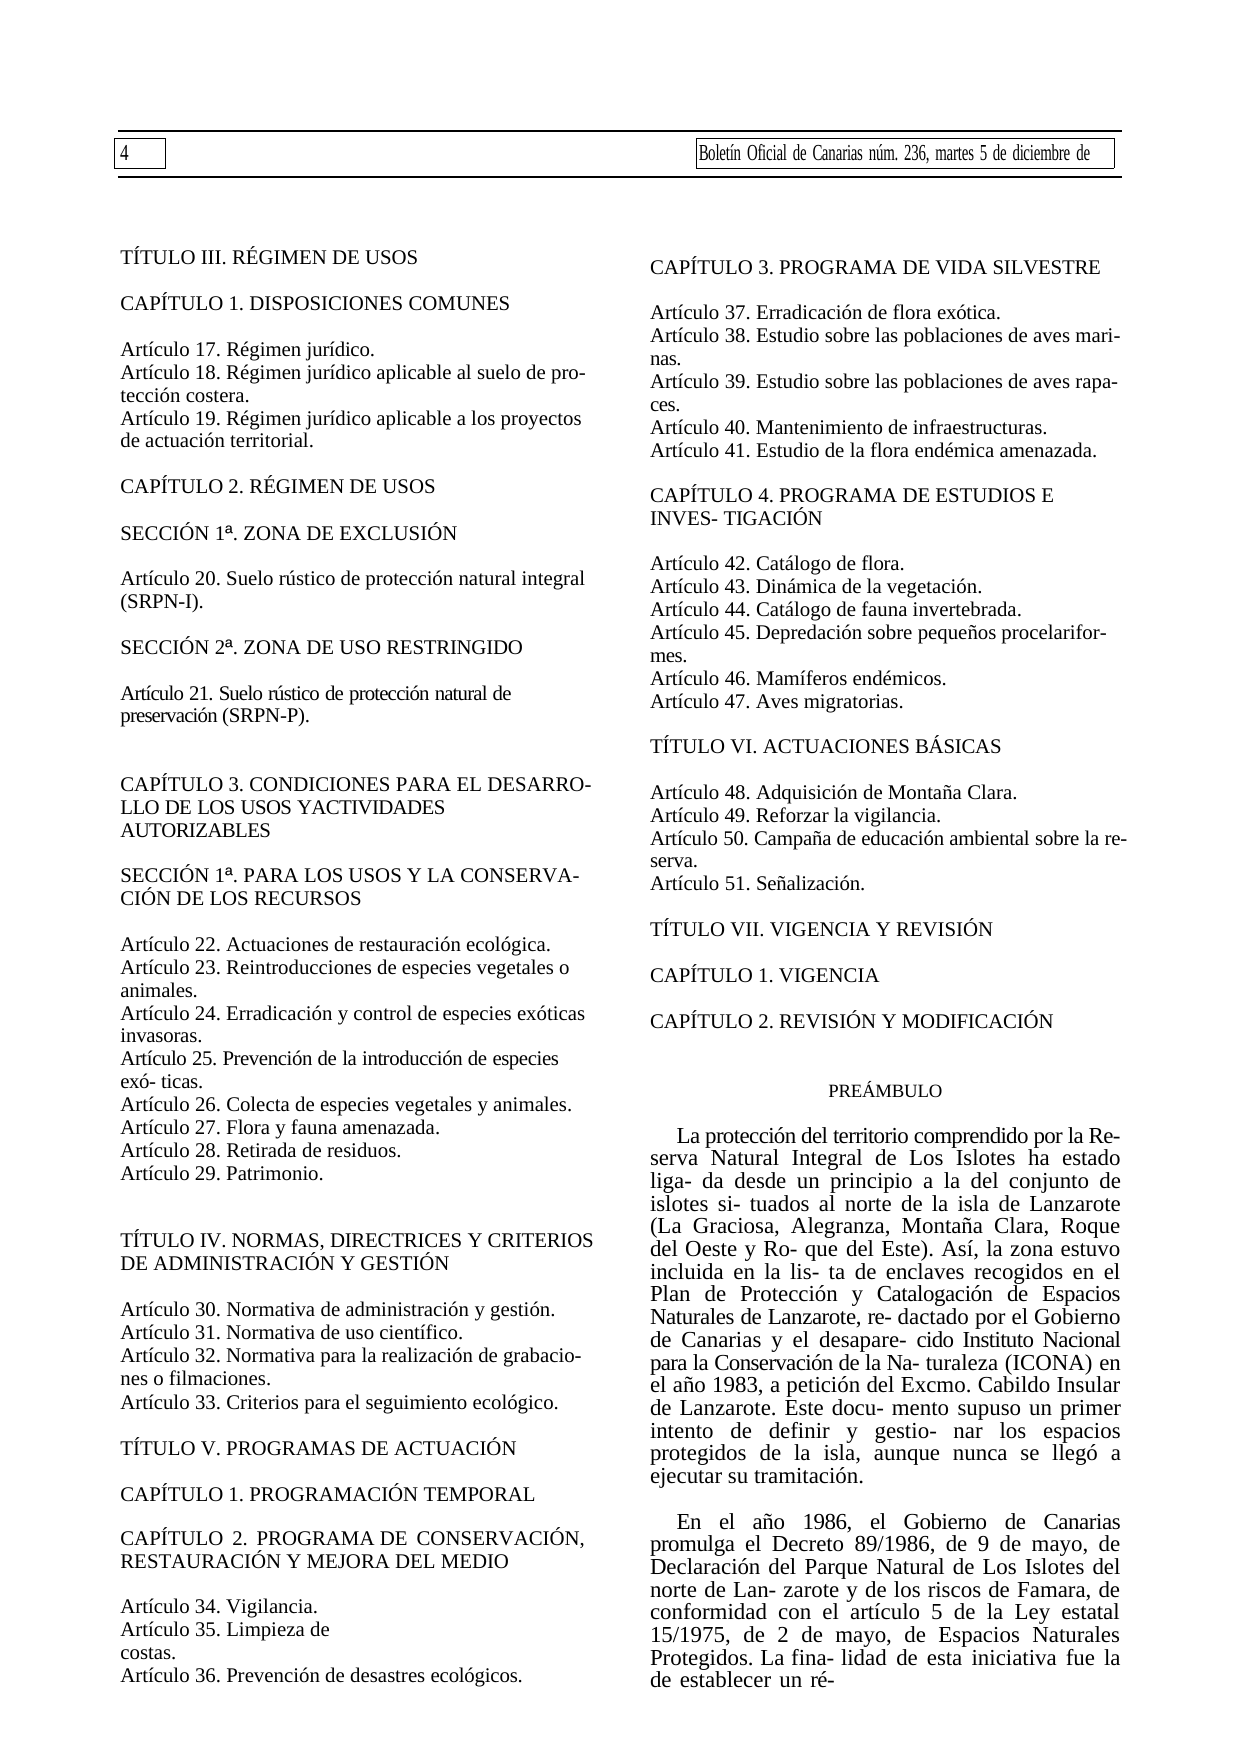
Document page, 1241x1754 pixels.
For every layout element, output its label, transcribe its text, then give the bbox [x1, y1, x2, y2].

text Artículo 24. Erradicación y control de especies exóticas invasoras. [120, 1002, 596, 1047]
text Artículo 25. Prevención de la introducción de especies exó- ticas. [120, 1047, 596, 1093]
text Artículo 51. Señalización. [650, 872, 1132, 896]
text Artículo 19. Régimen jurídico aplicable a los proyectos de actuación territorial. [120, 407, 591, 452]
text En el año 1986, el Gobierno de Canarias promulga el Decreto 89/1986, de 9 de mayo, de Declaración del Parque Natural de Los Islotes del norte de Lan- zarote y de los riscos de Famara, de conformidad con el artículo 5 de la Ley estatal 15/1975, de 2 de mayo, de Espacios Naturales Protegidos. La fina- lidad de esta iniciativa fue la de establecer un ré- [650, 1511, 1121, 1693]
text PREÁMBULO [719, 1080, 1051, 1102]
text CAPÍTULO 3. CONDICIONES PARA EL DESARRO- LLO DE LOS USOS YACTIVIDADES AUTORIZABLES [120, 773, 596, 842]
text TÍTULO VI. ACTUACIONES BÁSICAS [650, 734, 1132, 758]
text Artículo 50. Campaña de educación ambiental sobre la re- serva. [650, 827, 1132, 872]
text CAPÍTULO 2. REVISIÓN Y MODIFICACIÓN [650, 1009, 1132, 1033]
text Artículo 26. Colecta de especies vegetales y animales. Artículo 27. Flora y fauna amenazada. [120, 1093, 596, 1139]
text Artículo 46. Mamíferos endémicos. Artículo 47. Aves migratorias. [650, 667, 1010, 713]
text Artículo 36. Prevención de desastres ecológicos. [120, 1664, 596, 1687]
text La protección del territorio comprendido por la Re- serva Natural Integral de Los Islotes ha estado liga- da desde un principio a la del conjunto de islotes si- tuados al norte de la isla de Lanzarote (La Graciosa, Alegranza, Montaña Clara, Roque del Oeste y Ro- que del Este). Así, la zona estuvo incluida en la lis- ta de enclaves recogidos en el Plan de Protección y Catalogación de Espacios Naturales de Lanzarote, re- dactado por el Gobierno de Canarias y el desapare- cido Instituto Nacional para la Conservación de la Na- turaleza (ICONA) en el año 1983, a petición del Excmo. Cabildo Insular de Lanzarote. Este docu- mento supuso un primer intento de definir y gestio- nar los espacios protegidos de la isla, aunque nunca se llegó a ejecutar su tramitación. [650, 1125, 1121, 1488]
text Artículo 28. Retirada de residuos. Artículo 29. Patrimonio. [120, 1139, 465, 1184]
text Artículo 45. Depredación sobre pequeños procelarifor- mes. [650, 621, 1132, 667]
text SECCIÓN 2ª. ZONA DE USO RESTRINGIDO [120, 635, 596, 659]
text SECCIÓN 1ª. PARA LOS USOS Y LA CONSERVA- CIÓN DE LOS RECURSOS [120, 864, 596, 910]
text Artículo 32. Normativa para la realización de grabacio- nes o filmaciones. [120, 1344, 591, 1389]
text Artículo 20. Suelo rústico de protección natural integral (SRPN-I). [120, 567, 591, 613]
text TÍTULO VII. VIGENCIA Y REVISIÓN CAPÍTULO 1. VIGENCIA [650, 917, 1050, 987]
text CAPÍTULO 3. PROGRAMA DE VIDA SILVESTRE [650, 255, 1132, 279]
text Artículo 34. Vigilancia. Artículo 35. Limpieza de costas. [120, 1596, 390, 1664]
text TÍTULO III. RÉGIMEN DE USOS CAPÍTULO 1. DISPOSICIONES COMUNES [120, 245, 519, 315]
text Artículo 30. Normativa de administración y gestión. Artículo 31. Normativa de uso científico. [120, 1298, 596, 1344]
text Artículo 40. Mantenimiento de infraestructuras. Artículo 41. Estudio de la flora endémica amenazada. [650, 416, 1116, 462]
text CAPÍTULO 2. RÉGIMEN DE USOS SECCIÓN 1ª. ZONA DE EXCLUSIÓN [120, 474, 519, 544]
text Artículo 18. Régimen jurídico aplicable al suelo de pro- tección costera. [120, 361, 596, 407]
text CAPÍTULO 4. PROGRAMA DE ESTUDIOS E INVES- TIGACIÓN [650, 484, 1121, 530]
text CAPÍTULO 2. PROGRAMA DE CONSERVACIÓN, RESTAURACIÓN Y MEJORA DEL MEDIO [120, 1527, 596, 1573]
text TÍTULO IV. NORMAS, DIRECTRICES Y CRITERIOS DE ADMINISTRACIÓN Y GESTIÓN [120, 1229, 596, 1275]
text Artículo 43. Dinámica de la vegetación. Artículo 44. Catálogo de fauna invertebrada. [650, 576, 1050, 621]
text Artículo 37. Erradicación de flora exótica. [650, 301, 1132, 324]
text Artículo 21. Suelo rústico de protección natural de preservación (SRPN-P). [120, 682, 591, 727]
text Artículo 33. Criterios para el seguimiento ecológico. TÍTULO V. PROGRAMAS DE ACTUACIÓN CAPÍTULO 1. PROGRAMACIÓN TEMPORAL [120, 1389, 596, 1506]
text Artículo 22. Actuaciones de restauración ecológica. Artículo 23. Reintroducciones de especies vegetales o animales. [120, 933, 591, 1002]
text Artículo 39. Estudio sobre las poblaciones de aves rapa- ces. [650, 370, 1132, 416]
text Artículo 17. Régimen jurídico. [120, 337, 596, 361]
text Artículo 42. Catálogo de flora. [650, 552, 1132, 575]
text Artículo 38. Estudio sobre las poblaciones de aves mari- nas. [650, 324, 1132, 370]
text Artículo 48. Adquisición de Montaña Clara. Artículo 49. Reforzar la vigilancia. [650, 781, 1050, 827]
